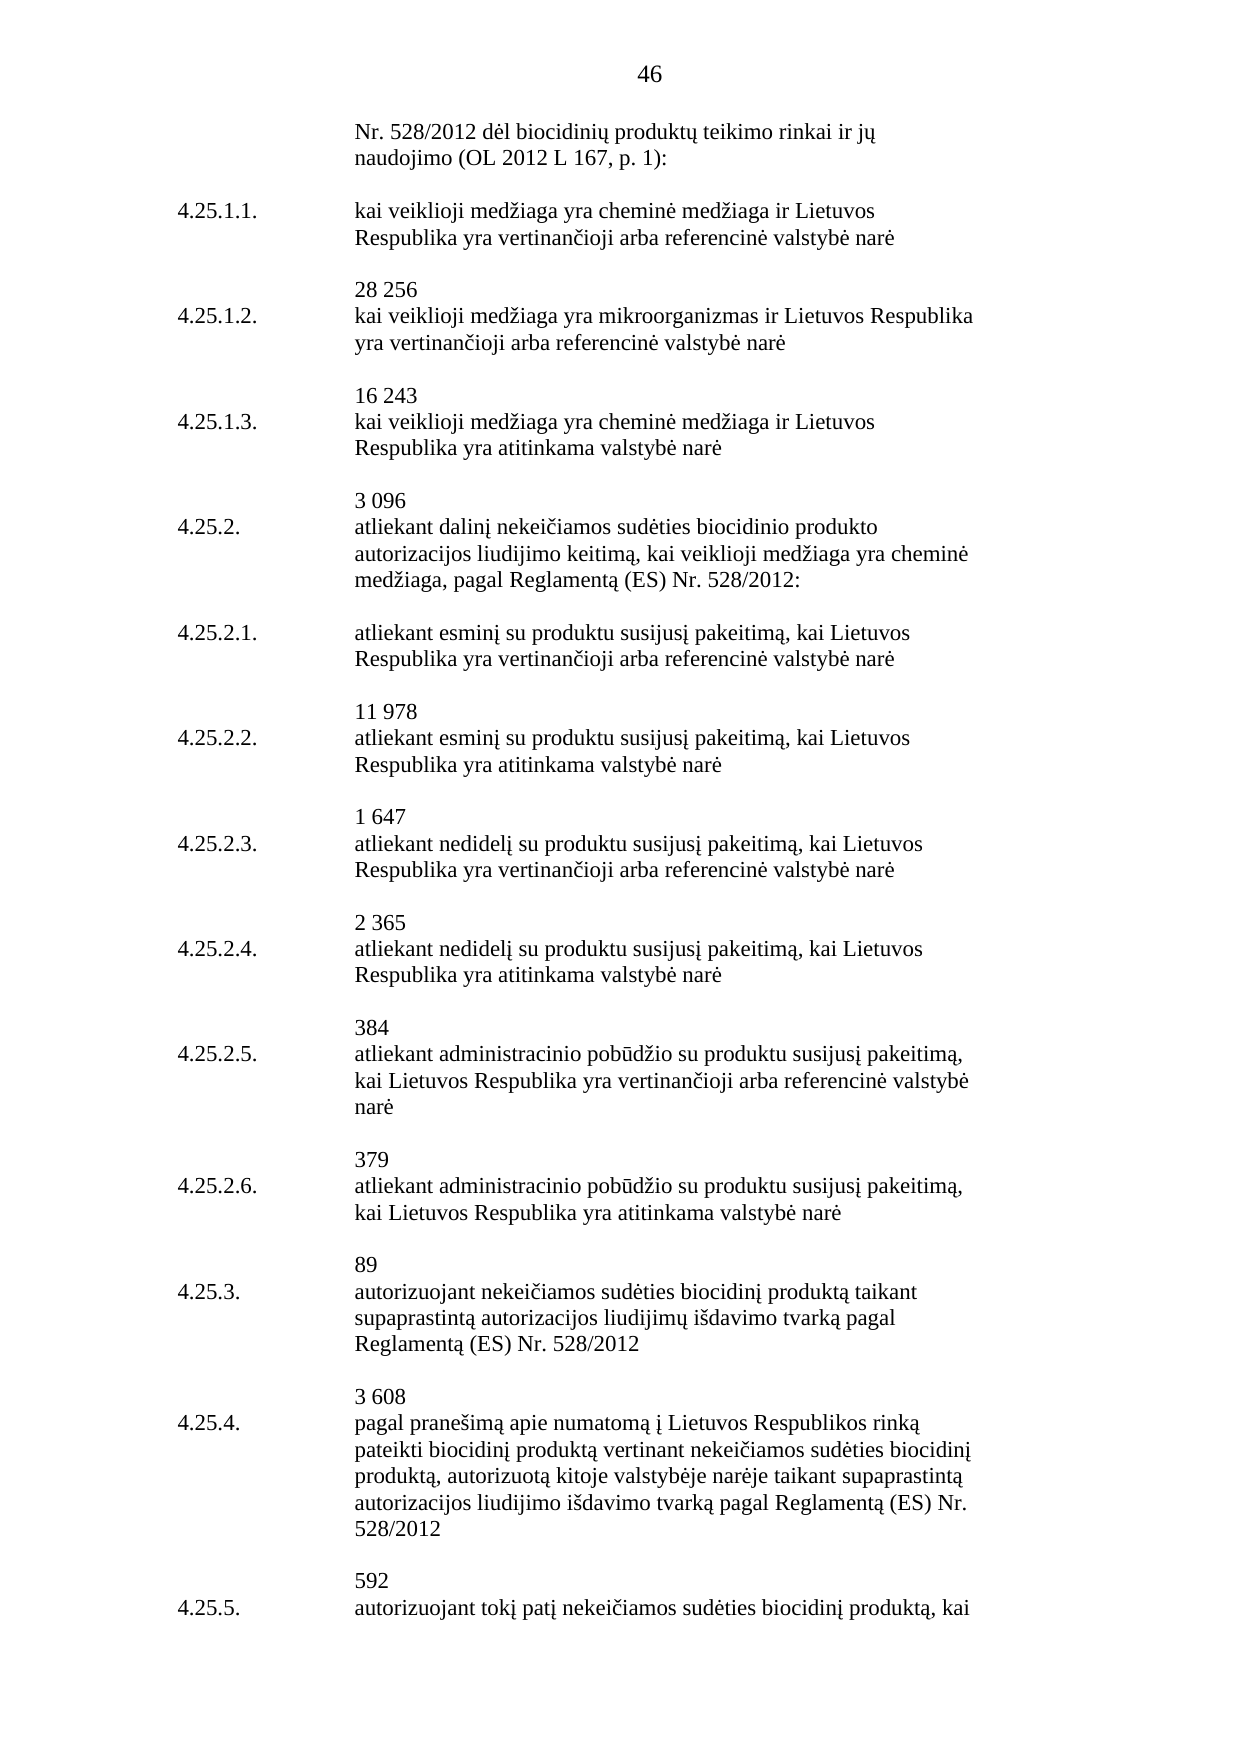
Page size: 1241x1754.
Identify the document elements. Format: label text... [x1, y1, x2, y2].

text Respublika yra atitinkama valstybė narė 384 [354, 961, 974, 1041]
text 4.25.3. autorizuojant nekeičiamos sudėties biocidinį produktą taikant [177, 1278, 974, 1304]
text 4.25.2.1. atliekant esminį su produktu susijusį pakeitimą, kai Lietuvos [177, 619, 974, 645]
text Nr. 528/2012 dėl biocidinių produktų teikimo rinkai ir jų [354, 118, 974, 144]
text pateikti biocidinį produktą vertinant nekeičiamos sudėties biocidinį [354, 1436, 974, 1462]
text 4.25.1.2. kai veiklioji medžiaga yra mikroorganizmas ir Lietuvos Respublika [177, 303, 974, 329]
text 4.25.2.3. atliekant nedidelį su produktu susijusį pakeitimą, kai Lietuvos [177, 830, 974, 856]
text kai Lietuvos Respublika yra atitinkama valstybė narė 89 [354, 1199, 974, 1278]
text Respublika yra vertinančioji arba referencinė valstybė narė 11 978 [354, 645, 974, 724]
text 4.25.5. autorizuojant tokį patį nekeičiamos sudėties biocidinį produktą, kai [177, 1594, 974, 1620]
text 4.25.2.5. atliekant administracinio pobūdžio su produktu susijusį pakeitimą, [177, 1041, 974, 1067]
text Respublika yra atitinkama valstybė narė 3 096 [354, 434, 974, 513]
text supaprastintą autorizacijos liudijimų išdavimo tvarką pagal [354, 1304, 974, 1330]
text narė 379 [354, 1093, 974, 1172]
text naudojimo (OL 2012 L 167, p. 1): [354, 144, 974, 197]
text produktą, autorizuotą kitoje valstybėje narėje taikant supaprastintą [354, 1462, 974, 1488]
text 4.25.1.1. kai veiklioji medžiaga yra cheminė medžiaga ir Lietuvos [177, 197, 974, 223]
text autorizacijos liudijimo keitimą, kai veiklioji medžiaga yra cheminė [354, 540, 974, 566]
text 528/2012 592 [354, 1515, 974, 1594]
text kai Lietuvos Respublika yra vertinančioji arba referencinė valstybė [354, 1067, 974, 1093]
text Respublika yra vertinančioji arba referencinė valstybė narė 2 365 [354, 856, 974, 935]
text 4.25.4. pagal pranešimą apie numatomą į Lietuvos Respublikos rinką [177, 1409, 974, 1436]
text medžiaga, pagal Reglamentą (ES) Nr. 528/2012: [354, 566, 974, 619]
text Respublika yra atitinkama valstybė narė 1 647 [354, 751, 974, 830]
text Reglamentą (ES) Nr. 528/2012 3 608 [354, 1330, 974, 1409]
text 4.25.2.2. atliekant esminį su produktu susijusį pakeitimą, kai Lietuvos [177, 724, 974, 751]
text yra vertinančioji arba referencinė valstybė narė 16 243 [354, 329, 974, 408]
text Respublika yra vertinančioji arba referencinė valstybė narė 28 256 [354, 223, 974, 303]
text 4.25.2.4. atliekant nedidelį su produktu susijusį pakeitimą, kai Lietuvos [177, 935, 974, 961]
text 4.25.1.3. kai veiklioji medžiaga yra cheminė medžiaga ir Lietuvos [177, 408, 974, 434]
text autorizacijos liudijimo išdavimo tvarką pagal Reglamentą (ES) Nr. [354, 1488, 974, 1515]
text 4.25.2.6. atliekant administracinio pobūdžio su produktu susijusį pakeitimą, [177, 1172, 974, 1199]
text 4.25.2. atliekant dalinį nekeičiamos sudėties biocidinio produkto [177, 513, 974, 540]
